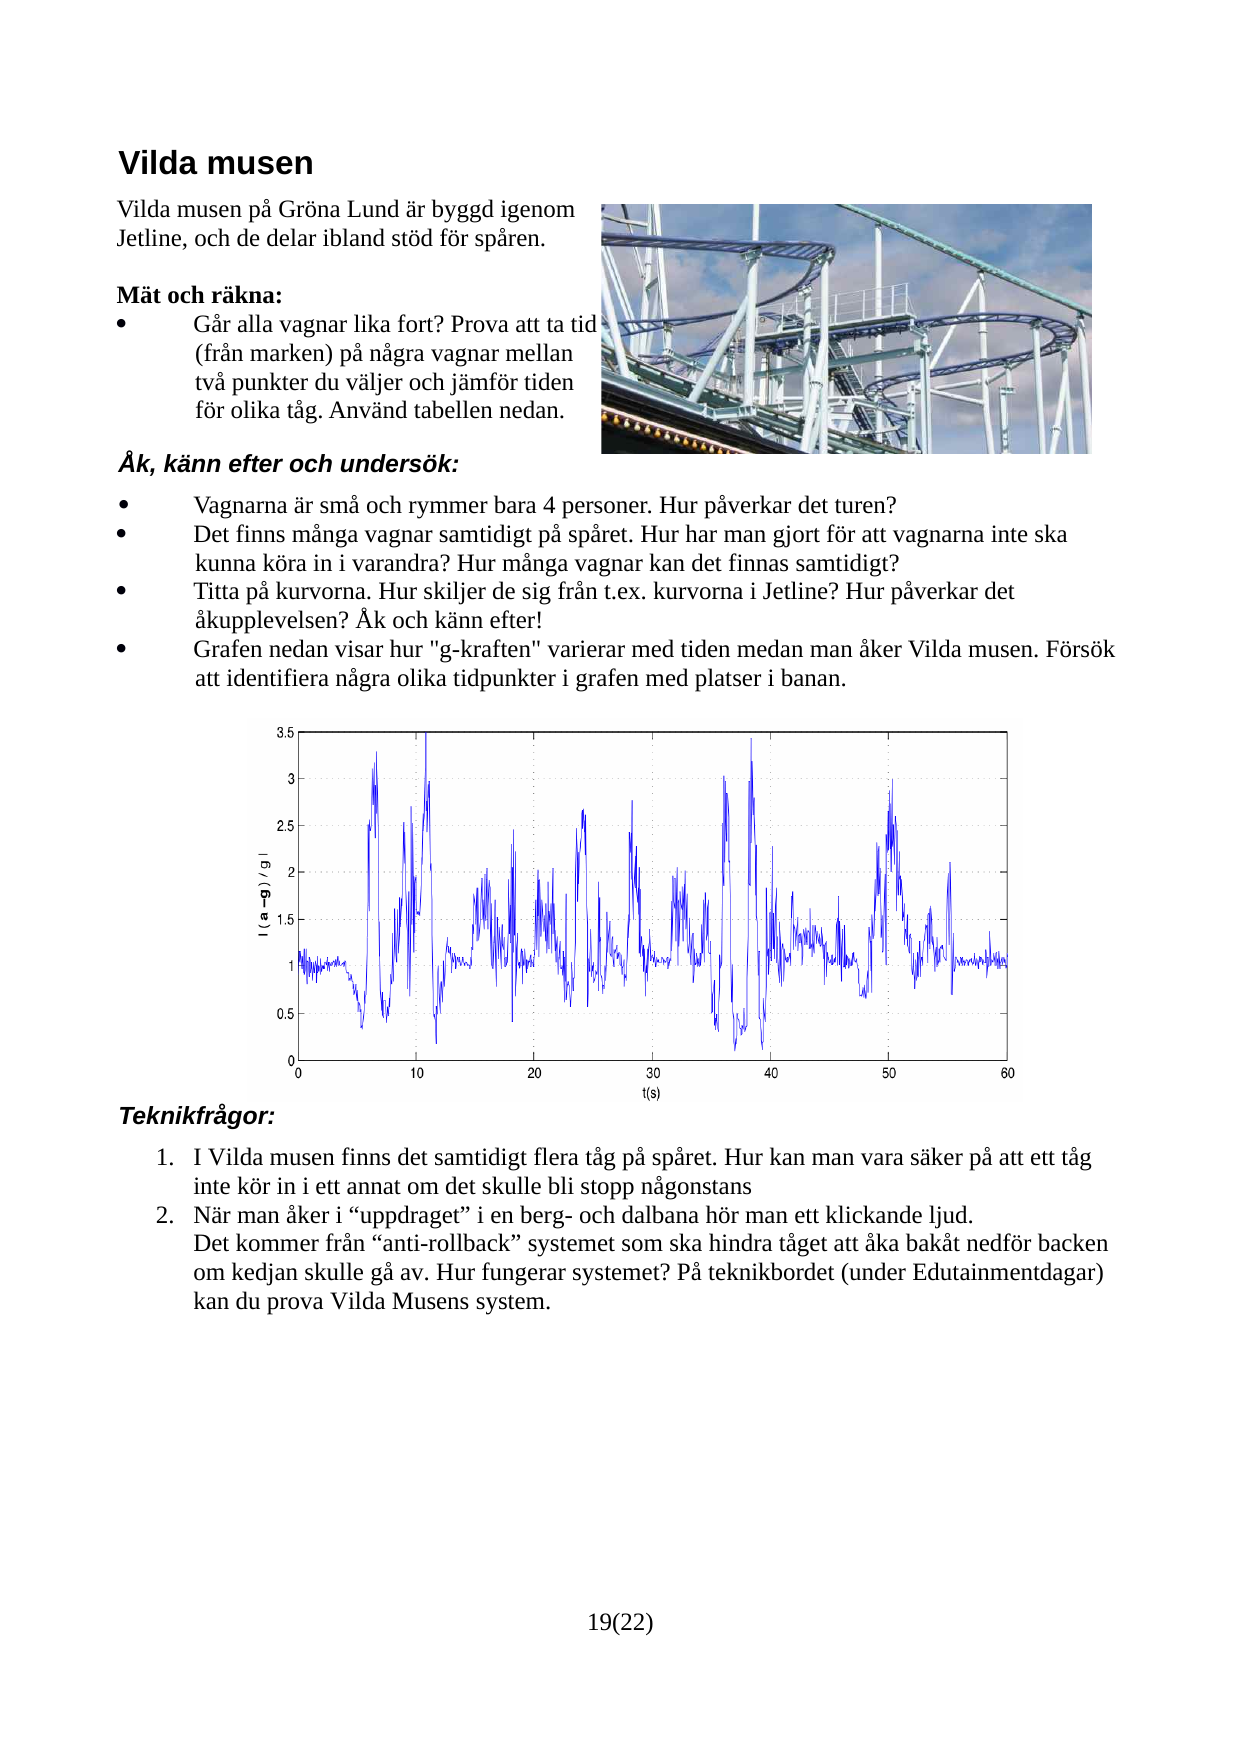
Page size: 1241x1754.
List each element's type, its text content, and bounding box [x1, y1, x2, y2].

subtitle Åk, känn efter och undersök: [118, 449, 1122, 478]
picture [246, 718, 1023, 1102]
list Går alla vagnar lika fort? Prova att ta tid (från marken) på några vagnar mellan två punkter du väljer och jämför tiden för olika tåg. Använd tabellen nedan. [117, 309, 601, 424]
list Det finns många vagnar samtidigt på spåret. Hur har man gjort för att vagnarna inte ska kunna köra in i varandra? Hur många vagnar kan det finnas samtidigt? [117, 519, 1122, 576]
list Grafen nedan visar hur "g-kraften" varierar med tiden medan man åker Vilda musen. Försök att identifiera några olika tidpunkter i grafen med platser i banan. [117, 634, 1122, 691]
list När man åker i “uppdraget” i en berg- och dalbana hör man ett klickande ljud. Det kommer från “anti-rollback” systemet som ska hindra tåget att åka bakåt nedför backen om kedjan skulle gå av. Hur fungerar systemet? På teknikbordet (under Edutainmentdagar) kan du prova Vilda Musens system. [156, 1200, 1122, 1315]
subtitle Vilda musen [118, 143, 1122, 182]
list I Vilda musen finns det samtidigt flera tåg på spåret. Hur kan man vara säker på att ett tåg inte kör in i ett annat om det skulle bli stopp någonstans [156, 1142, 1122, 1200]
picture [601, 204, 1092, 454]
text Mät och räkna: [116, 280, 599, 309]
list Vagnarna är små och rymmer bara 4 personer. Hur påverkar det turen? [119, 490, 1122, 519]
text Vilda musen på Gröna Lund är byggd igenom Jetline, och de delar ibland stöd för spåren. [116, 194, 599, 252]
list Titta på kurvorna. Hur skiljer de sig från t.ex. kurvorna i Jetline? Hur påverkar det åkupplevelsen? Åk och känn efter! [117, 576, 1122, 634]
list [1092, 309, 1122, 424]
subtitle Teknikfrågor: [118, 745, 1122, 1130]
